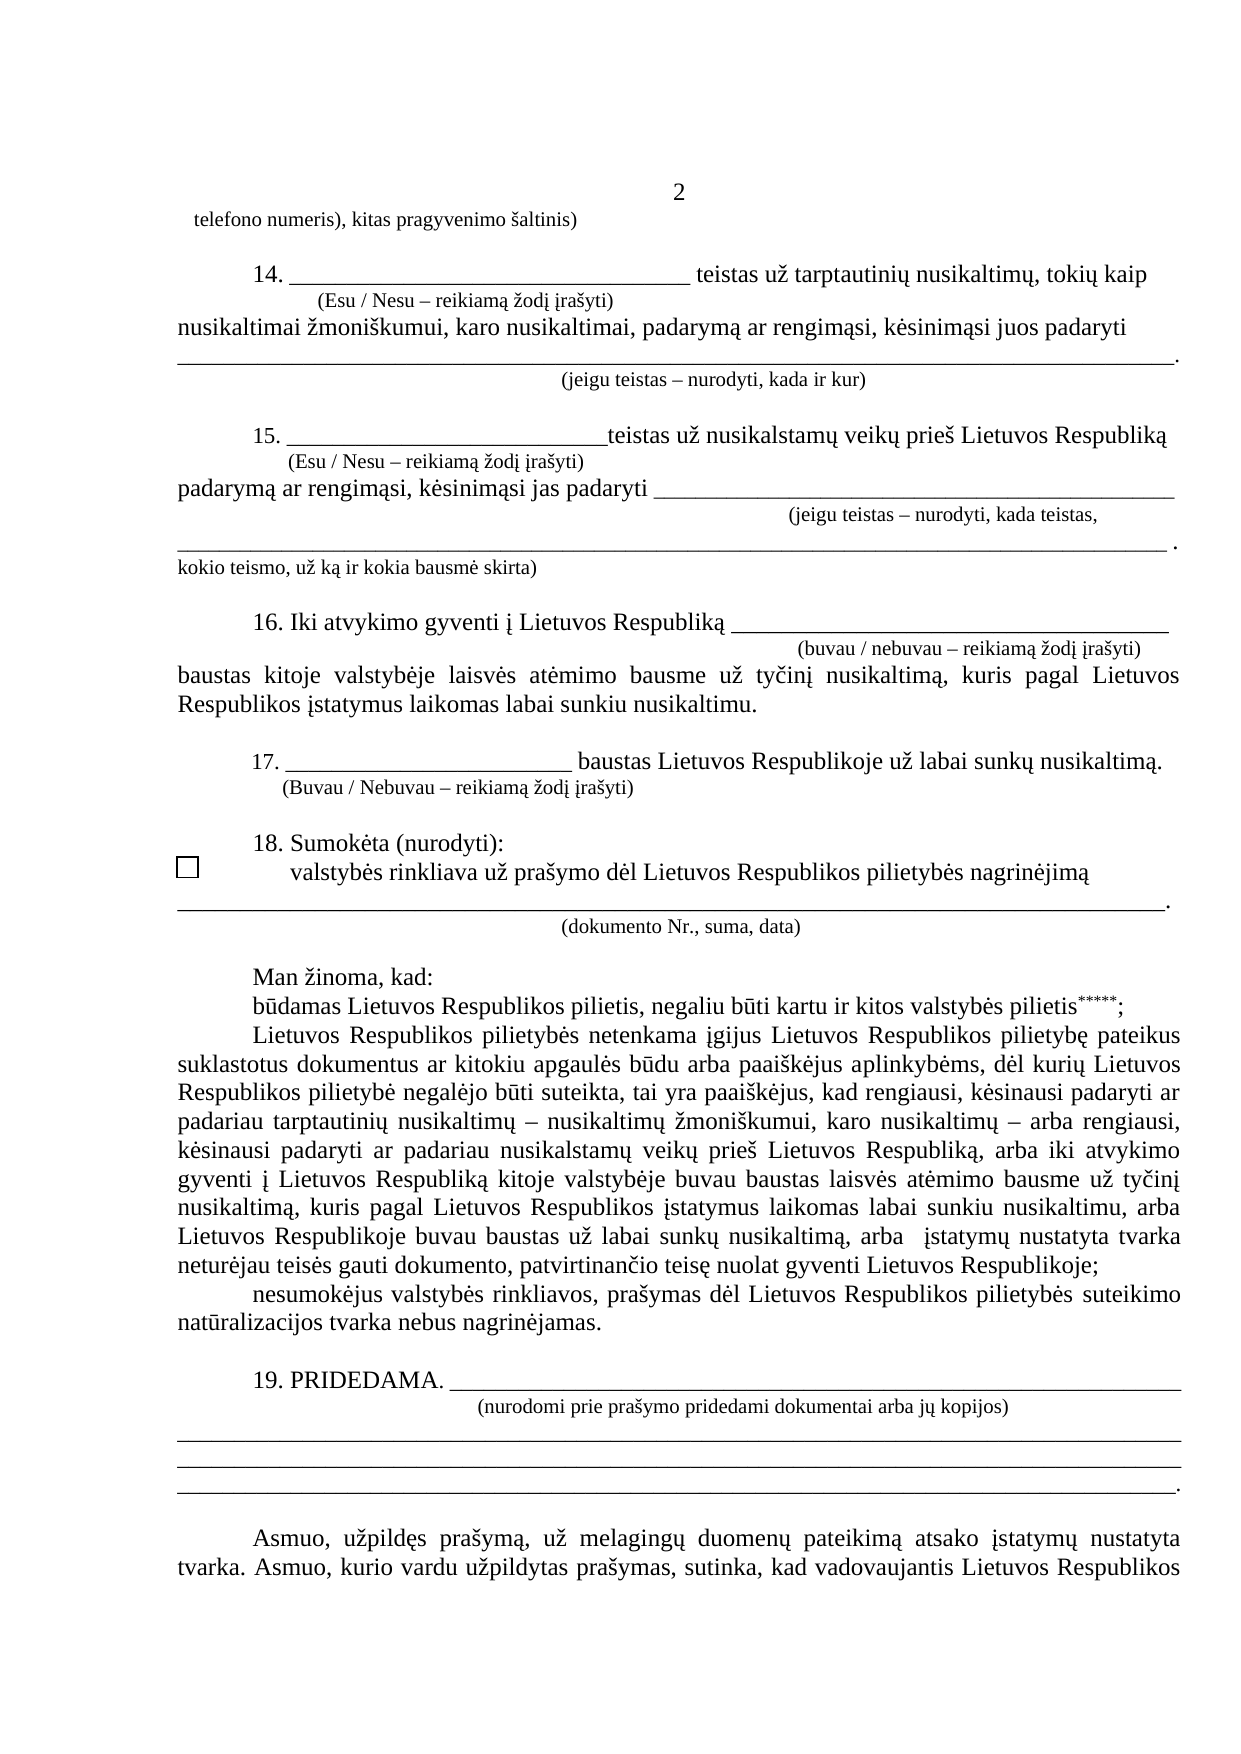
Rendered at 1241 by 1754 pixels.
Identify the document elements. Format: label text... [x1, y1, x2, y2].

text (jeigu teistas – nurodyti, kada teistas, [702, 502, 1181, 526]
text valstybės rinkliava už prašymo dėl Lietuvos Respublikos pilietybės nagrinėjimą [177, 857, 1181, 886]
text kokio teismo, už ką ir kokia bausmė skirta) [177, 554, 1181, 579]
text 14. ___________________________________ teistas už tarptautinių nusikaltimų, tokių kaip [177, 259, 1181, 288]
text (Buvau / Nebuvau – reikiamą žodį įrašyti) [177, 775, 1181, 799]
text 15. ____________________________teistas už nusikalstamų veikų prieš Lietuvos Respubliką [177, 420, 1181, 449]
text (jeigu teistas – nurodyti, kada ir kur) [177, 367, 1181, 391]
text _______________________________________________________________________________________. [177, 341, 1181, 367]
text padarymą ar rengimąsi, kėsinimąsi jas padaryti __________________________________________________ [177, 473, 1181, 502]
text _______________________________________________________________________________________________ . [177, 526, 1181, 554]
text (Esu / Nesu – reikiamą žodį įrašyti) [177, 449, 1181, 473]
text baustas kitoje valstybėje laisvės atėmimo bausme už tyčinį nusikaltimą, kuris pagal Lietuvos Respublikos įstatymus laikomas labai sunkiu nusikaltimu. [177, 660, 1181, 718]
text Asmuo, užpildęs prašymą, už melagingų duomenų pateikimą atsako įstatymų nustatyta tvarka. Asmuo, kurio vardu užpildytas prašymas, sutinka, kad vadovaujantis Lietuvos Respublikos [177, 1523, 1181, 1581]
text nesumokėjus valstybės rinkliavos, prašymas dėl Lietuvos Respublikos pilietybės suteikimo natūralizacijos tvarka nebus nagrinėjamas. [177, 1279, 1181, 1336]
text (dokumento Nr., suma, data) [177, 914, 1181, 938]
text 17. _________________________ baustas Lietuvos Respublikoje už labai sunkų nusikaltimą. [177, 746, 1181, 775]
text (nurodomi prie prašymo pridedami dokumentai arba jų kopijos) [477, 1394, 1181, 1418]
text būdamas Lietuvos Respublikos pilietis, negaliu būti kartu ir kitos valstybės pilietis*****; [177, 991, 1181, 1020]
text 18. Sumokėta (nurodyti): [177, 828, 1181, 857]
text _______________________________________________________________________________. [177, 886, 1181, 914]
text Man žinoma, kad: [177, 962, 1181, 991]
text . [177, 1470, 1181, 1497]
text (buvau / nebuvau – reikiamą žodį įrašyti) [177, 636, 1181, 660]
text nusikaltimai žmoniškumui, karo nusikaltimai, padarymą ar rengimąsi, kėsinimąsi juos padaryti [177, 312, 1181, 341]
text 19. PRIDEDAMA. [177, 1365, 1181, 1394]
text 16. Iki atvykimo gyventi į Lietuvos Respubliką ___________________________________ [177, 607, 1181, 636]
text Lietuvos Respublikos pilietybės netenkama įgijus Lietuvos Respublikos pilietybę pateikus suklastotus dokumentus ar kitokiu apgaulės būdu arba paaiškėjus aplinkybėms, dėl kurių Lietuvos Respublikos pilietybė negalėjo būti suteikta, tai yra paaiškėjus, kad rengiausi, kėsinausi padaryti ar padariau tarptautinių nusikaltimų – nusikaltimų žmoniškumui, karo nusikaltimų – arba rengiausi, kėsinausi padaryti ar padariau nusikalstamų veikų prieš Lietuvos Respubliką, arba iki atvykimo gyventi į Lietuvos Respubliką kitoje valstybėje buvau baustas laisvės atėmimo bausme už tyčinį nusikaltimą, kuris pagal Lietuvos Respublikos įstatymus laikomas labai sunkiu nusikaltimu, arba Lietuvos Respublikoje buvau baustas už labai sunkų nusikaltimą, arba įstatymų nustatyta tvarka neturėjau teisės gauti dokumento, patvirtinančio teisę nuolat gyventi Lietuvos Respublikoje; [177, 1020, 1181, 1279]
text (Esu / Nesu – reikiamą žodį įrašyti) [177, 288, 1181, 312]
text telefono numeris), kitas pragyvenimo šaltinis) [177, 207, 1181, 231]
